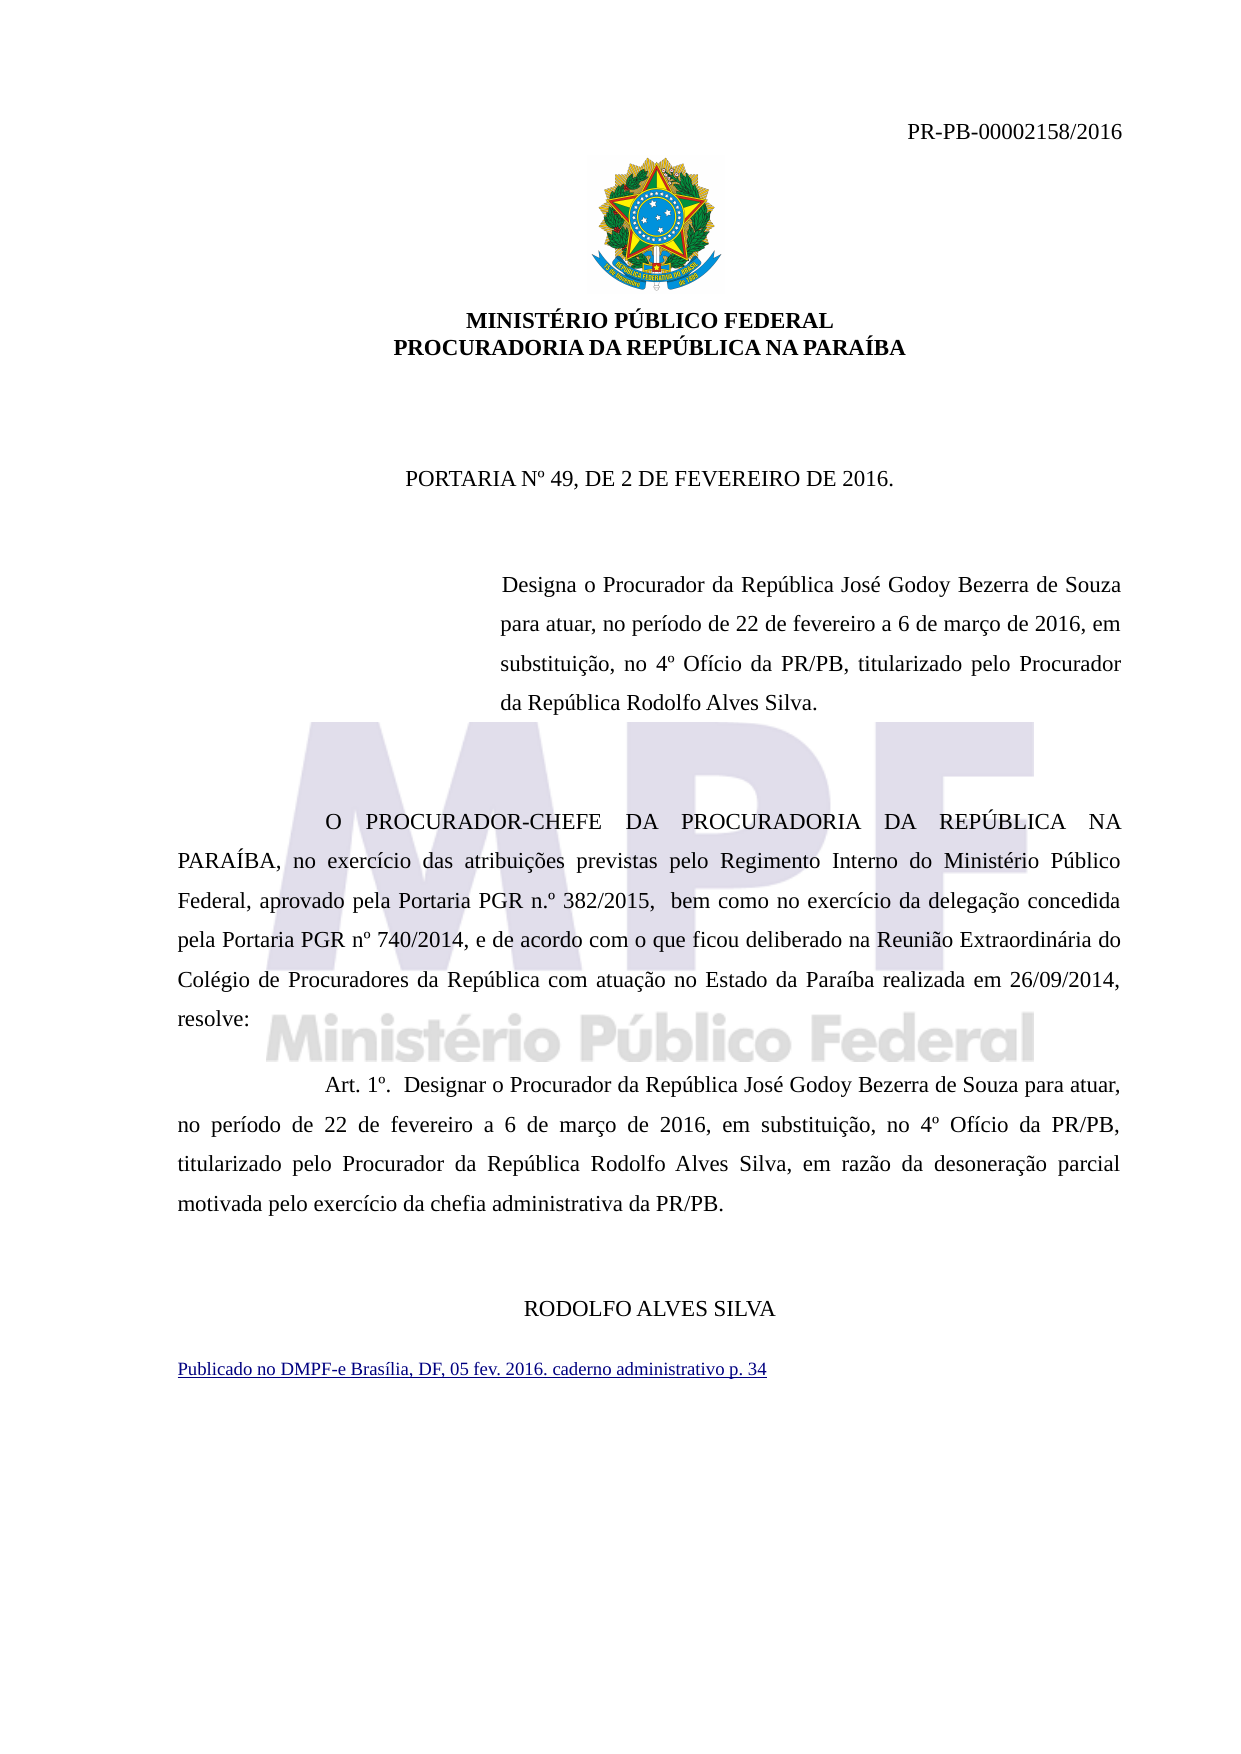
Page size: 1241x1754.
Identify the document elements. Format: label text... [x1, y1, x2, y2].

text MINISTÉRIO PÚBLICO FEDERAL [177, 307, 1122, 334]
text PR-PB-00002158/2016 [177, 118, 1122, 144]
picture [587, 155, 726, 294]
text O PROCURADOR-CHEFE DA PROCURADORIA DA REPÚBLICA NA PARAÍBA, no exercício das atribuições previstas pelo Regimento Interno do Ministério Público Federal, aprovado pela Portaria PGR n.º 382/2015, bem como no exercício da delegação concedida pela Portaria PGR nº 740/2014, e de acordo com o que ficou deliberado na Reunião Extraordinária do Colégio de Procuradores da República com atuação no Estado da Paraíba realizada em 26/09/2014, resolve: [177, 808, 1122, 1032]
text Art. 1º. Designar o Procurador da República José Godoy Bezerra de Souza para atuar, no período de 22 de fevereiro a 6 de março de 2016, em substituição, no 4º Ofício da PR/PB, titularizado pelo Procurador da República Rodolfo Alves Silva, em razão da desoneração parcial motivada pelo exercício da chefia administrativa da PR/PB. [177, 1071, 1122, 1216]
text Designa o Procurador da República José Godoy Bezerra de Souza para atuar, no período de 22 de fevereiro a 6 de março de 2016, em substituição, no 4º Ofício da PR/PB, titularizado pelo Procurador da República Rodolfo Alves Silva. [500, 571, 1122, 716]
picture [266, 722, 1034, 808]
text PROCURADORIA DA REPÚBLICA NA PARAÍBA [177, 334, 1122, 360]
picture [266, 1032, 1034, 1062]
text PORTARIA Nº 49, DE 2 DE FEVEREIRO DE 2016. [177, 466, 1122, 492]
text Publicado no DMPF-e Brasília, DF, 05 fev. 2016. caderno administrativo p. 34 [177, 1358, 1122, 1379]
text RODOLFO ALVES SILVA [177, 1295, 1122, 1321]
